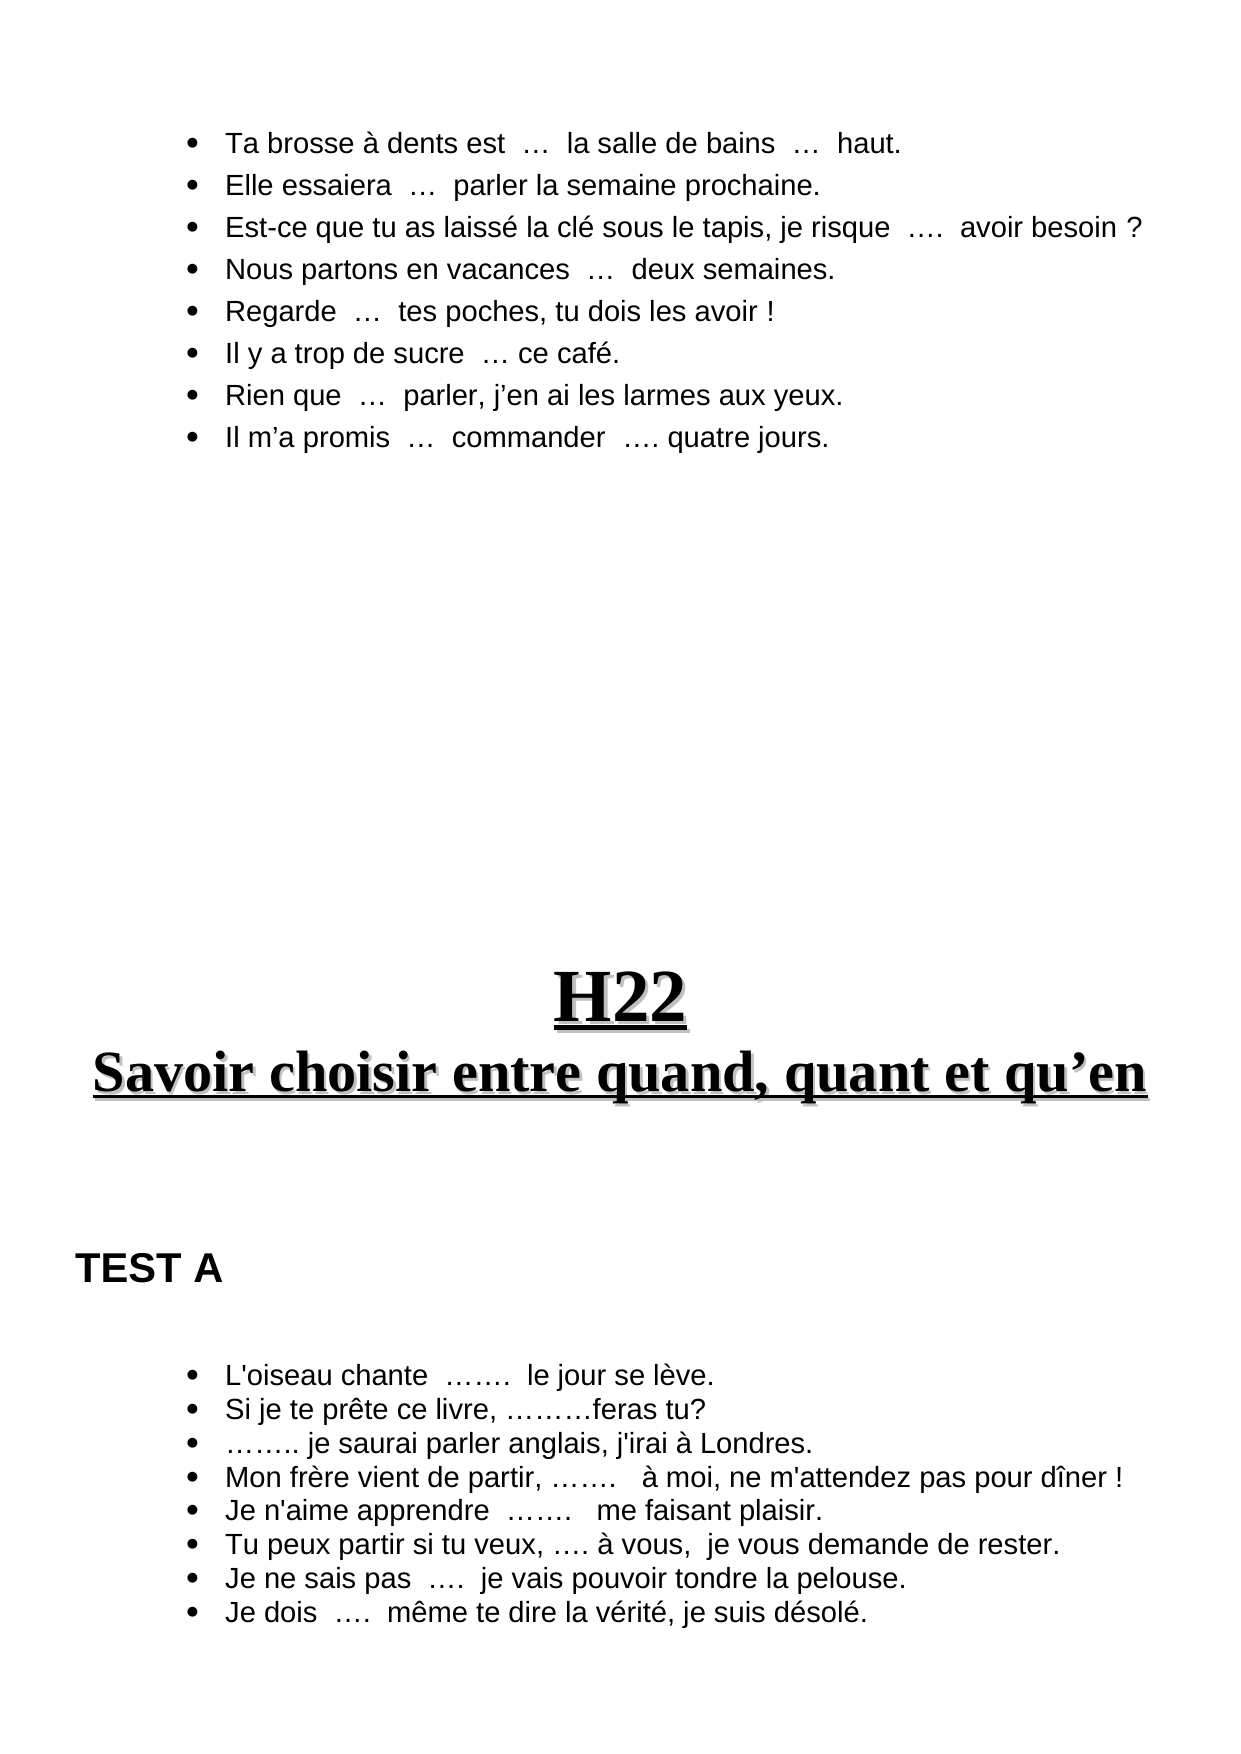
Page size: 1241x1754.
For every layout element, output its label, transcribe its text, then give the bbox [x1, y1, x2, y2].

text H22 [75, 951, 1165, 1037]
list Si je te prête ce livre, ………feras tu? [187, 1392, 1165, 1426]
list …….. je saurai parler anglais, j'irai à Londres. [187, 1426, 1165, 1460]
list Ta brosse à dents est … la salle de bains … haut. [187, 126, 1165, 159]
list Mon frère vient de partir, ……. à moi, ne m'attendez pas pour dîner ! [187, 1460, 1165, 1493]
list Nous partons en vacances … deux semaines. [187, 252, 1165, 286]
list Il y a trop de sucre … ce café. [187, 336, 1165, 370]
list L'oiseau chante ……. le jour se lève. [187, 1358, 1165, 1392]
list Est-ce que tu as laissé la clé sous le tapis, je risque …. avoir besoin ? [187, 210, 1165, 244]
list Il m’a promis … commander …. quatre jours. [187, 420, 1165, 454]
text TEST A [75, 1243, 1165, 1291]
text Savoir choisir entre quand, quant et qu’en [75, 1037, 1165, 1104]
list Elle essaiera … parler la semaine prochaine. [187, 168, 1165, 202]
list Je dois …. même te dire la vérité, je suis désolé. [187, 1595, 1165, 1628]
list Rien que … parler, j’en ai les larmes aux yeux. [187, 378, 1165, 412]
list Tu peux partir si tu veux, …. à vous, je vous demande de rester. [187, 1527, 1165, 1561]
list Regarde … tes poches, tu dois les avoir ! [187, 294, 1165, 328]
list Je ne sais pas …. je vais pouvoir tondre la pelouse. [187, 1561, 1165, 1595]
list Je n'aime apprendre ……. me faisant plaisir. [187, 1493, 1165, 1527]
